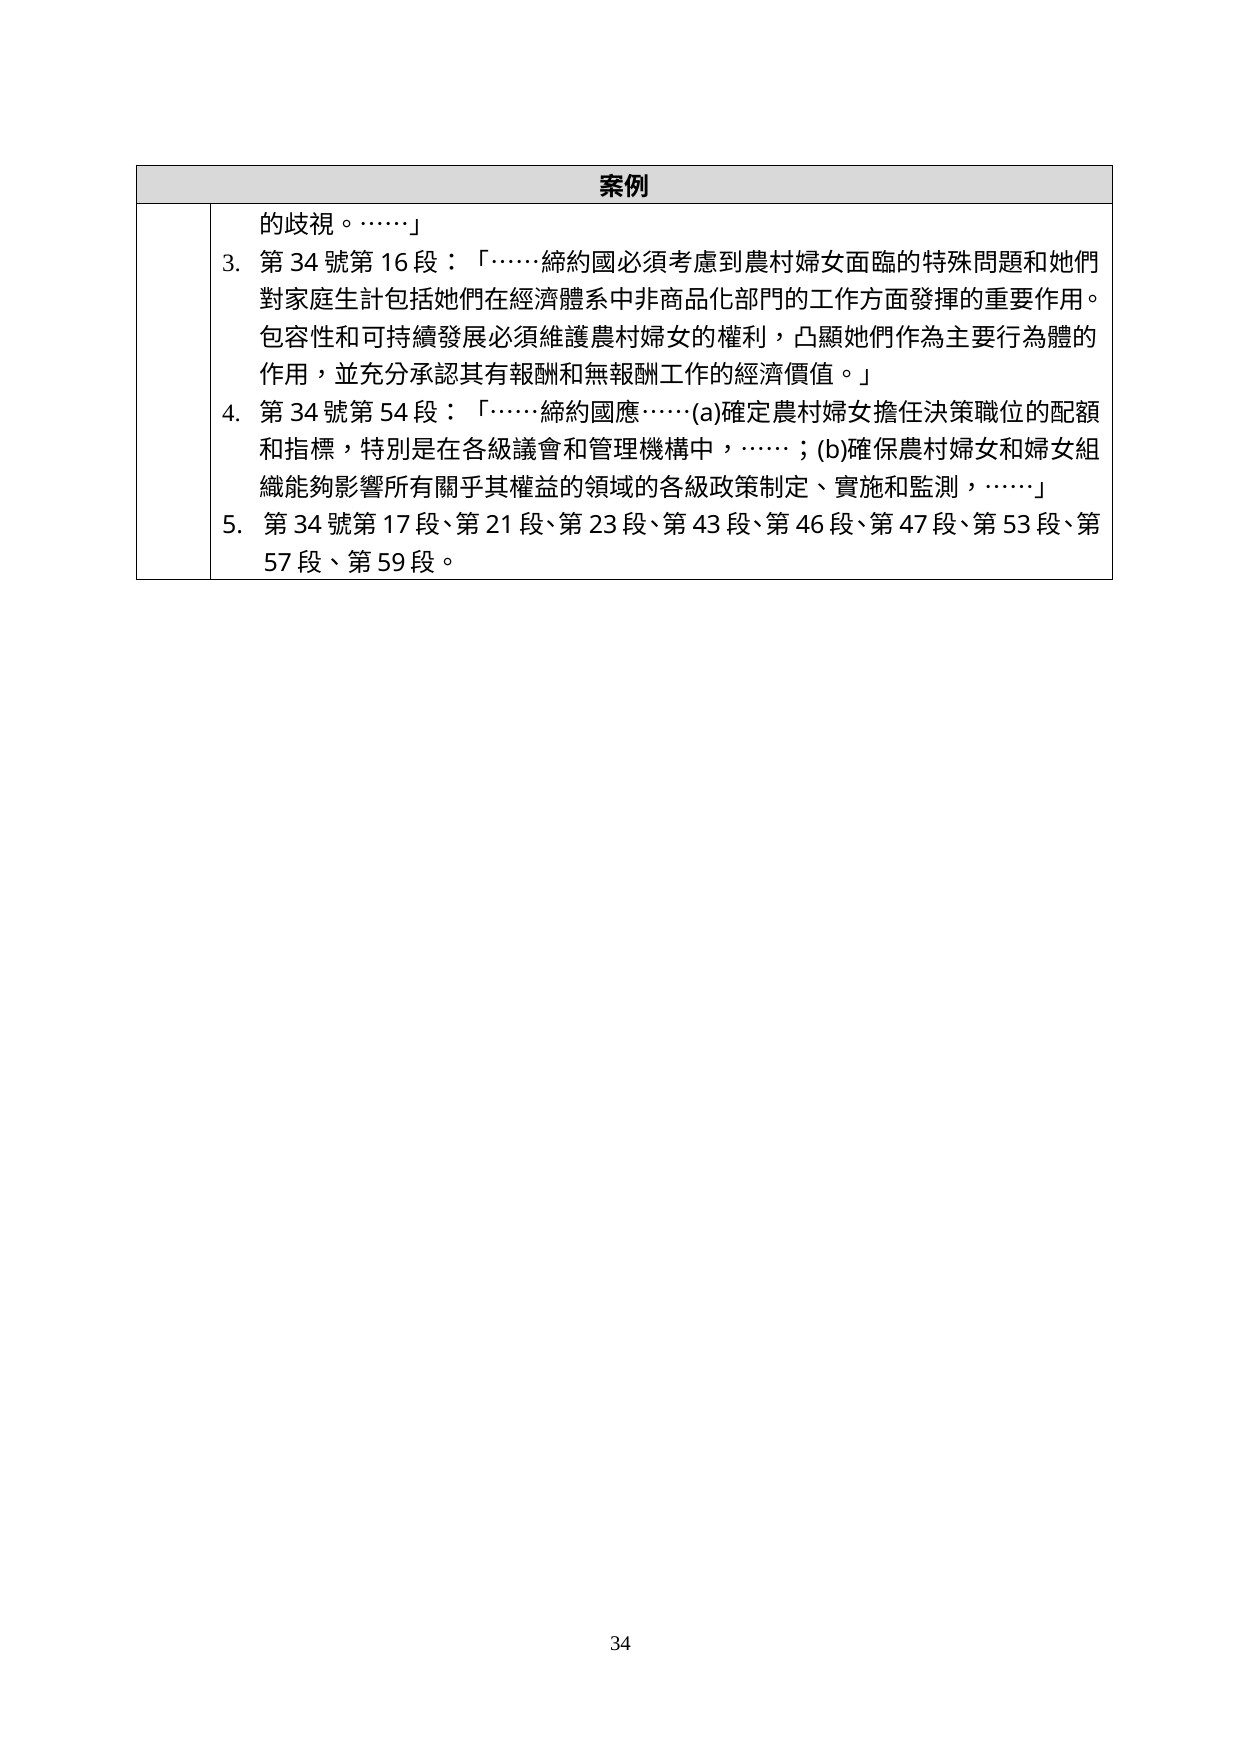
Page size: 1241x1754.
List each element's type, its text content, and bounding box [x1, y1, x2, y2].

table_cell CEDAW條文：https://gec.ey.gov.tw/Page/39DDB34C666FE816/8965cdb1-b031-4a80-862a-d740887bc05c 第14條：「1.締約各國應考慮到農村婦女面臨的特殊問題和她們對家庭生計包括她們在經濟體系中非商品化部門的工作方面所發揮的重要作用，並應採取一切適當措施，保證對農村婦女適用本公約的各項規定。2.締約各國應採取一切適當措施以消除對農村婦女的歧視，保證她們在男女平等的基礎上參與農村發展並受其益惠，尤其是保證她們有權：（a）參與各級發展規劃的擬訂和執行工作；（b）利用充分的保健設施，包括計劃生育方面的知識、輔導和服務；（c）從社會保障方案直接受益；（d）接受各種正式和非正式的培訓和教育，包括有關實用讀寫能力的培訓和教育在內，以及除了別的以外，享受一切社區服務和推廣服務的益惠，以提高她們的技術熟練程度；（e）組織自助團體和合作社，以通過受僱和自營職業的途徑取得平等的經濟機會；（f）參加一切社區活動；（g）有機會取得農業信貸，利用銷售設施，獲得適當技術，並在土地改革和土地墾殖計劃方面享有平等待遇；（h）享受適當的生活條件，特別是在住房、衛生、水電供應、交通和通訊等方面。」、第4條、第5條。 一般性建議：https://gec.ey.gov.tw/Page/D704A5B282D840C7/b99bc3b0-800b-4cc5-b3c9-d9b6516bb3ee 第28號第16段:「……締約國應確保不對婦女實施直接或間接歧視。對婦女的直接歧視，包括明顯以性或性別差異為由，實施區別待遇。對婦女的間接歧視，係指法律、政策、方案或做法看似對男性和女性並無偏頗，但實際上造成歧視婦女的效果。……」 第34號第15段：「締約國應消除對農村婦女中弱勢和邊緣化群體一切形式的歧視。……」 第34號第16段：「……締約國必須考慮到農村婦女面臨的特殊問題和她們對家庭生計包括她們在經濟體系中非商品化部門的工作方面發揮的重要作用。包容性和可持續發展必須維護農村婦女的權利，凸顯她們作為主要行為體的作用，並充分承認其有報酬和無報酬工作的經濟價值。」 第34號第54段：「……締約國應……(a)確定農村婦女擔任決策職位的配額和指標，特別是在各級議會和管理機構中，……；(b)確保農村婦女和婦女組織能夠影響所有關乎其權益的領域的各級政策制定、實施和監測，……」 第34號第17段、第21段、第23段、第43段、第46段、第47段、第53段、第57段、第59段。 [211, 204, 1112, 579]
table_cell [137, 204, 210, 579]
table_header 案例 [137, 166, 1112, 203]
